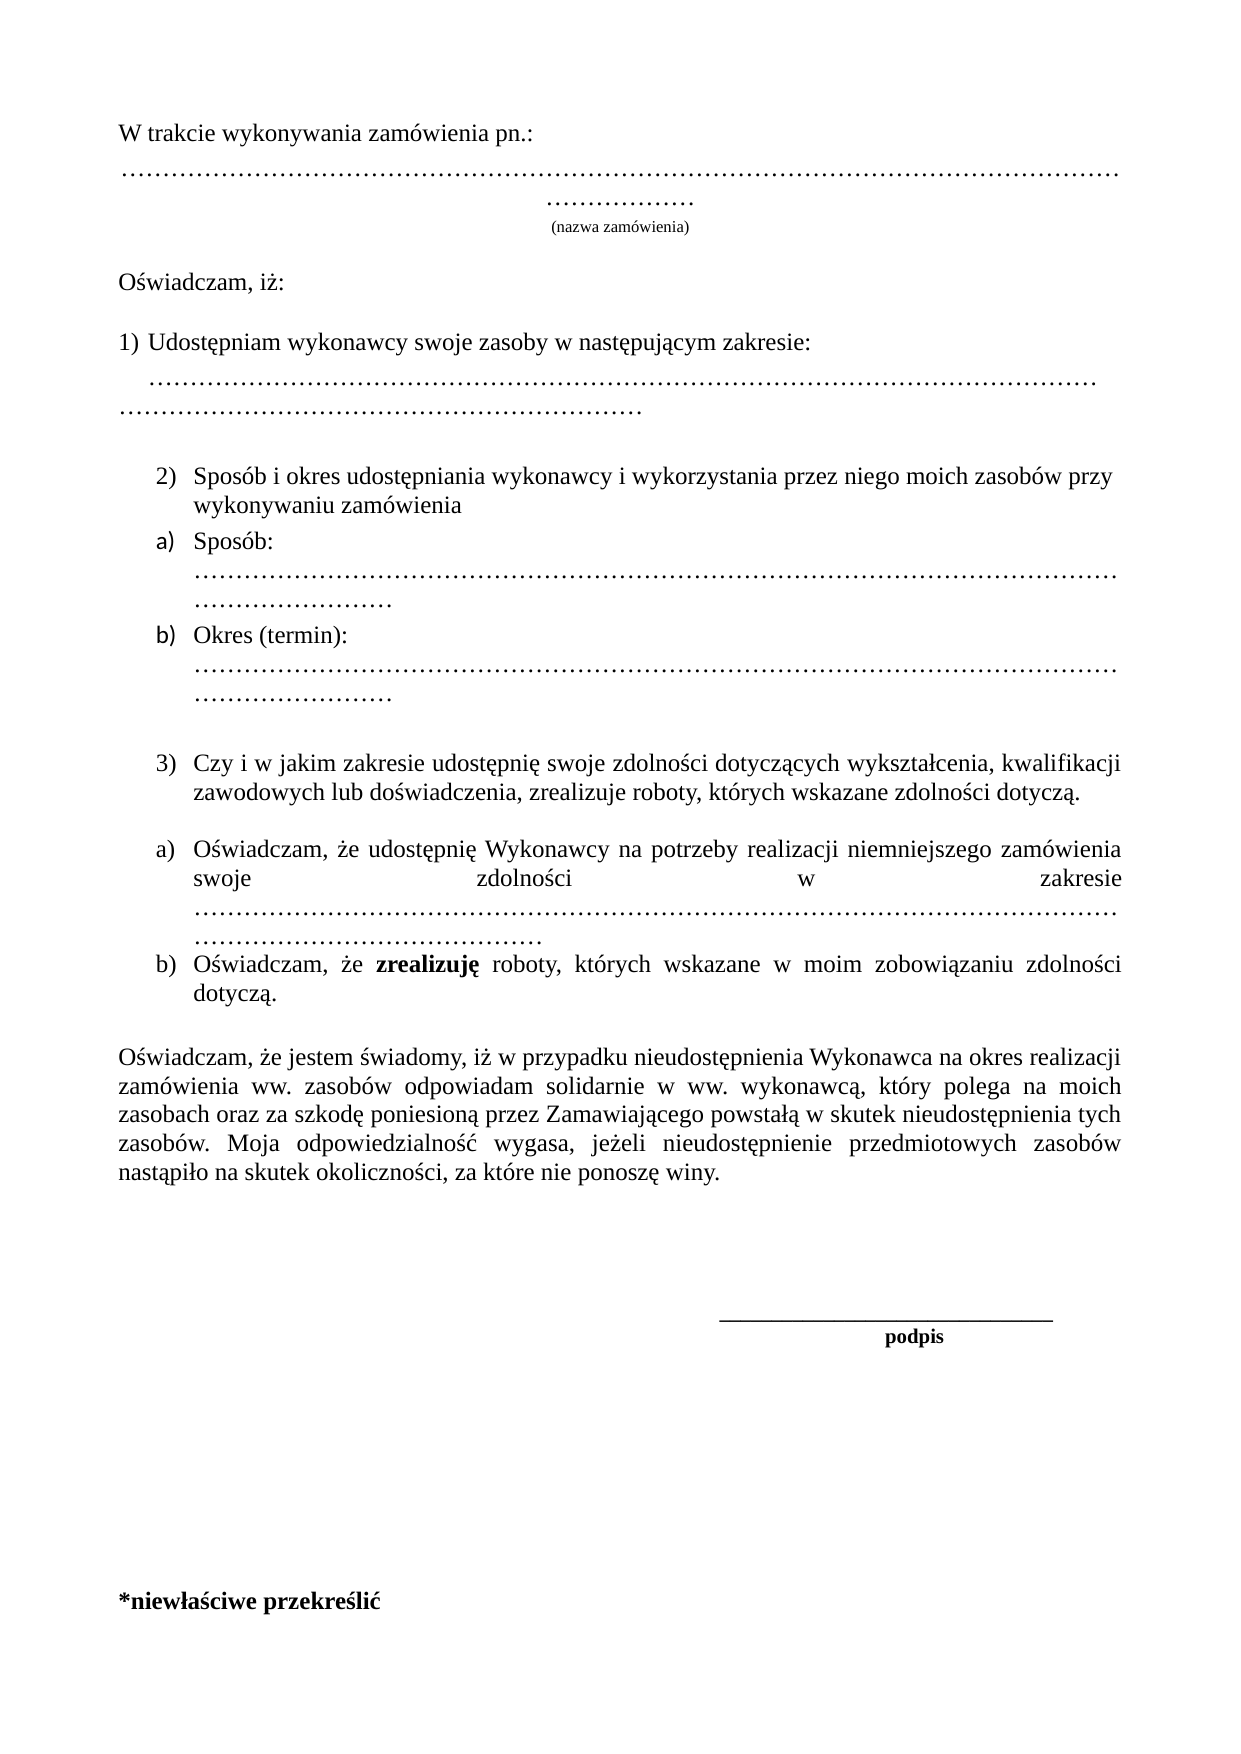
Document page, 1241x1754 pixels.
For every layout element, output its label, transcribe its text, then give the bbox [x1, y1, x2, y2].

text W trakcie wykonywania zamówienia pn.: [118, 118, 1122, 147]
text ………………………………………………………………………………………………………………………… [118, 153, 1122, 211]
list Udostępniam wykonawcy swoje zasoby w następującym zakresie: [118, 327, 1122, 356]
list Czy i w jakim zakresie udostępnię swoje zdolności dotyczących wykształcenia, kwalifikacji zawodowych lub doświadczenia, zrealizuje roboty, których wskazane zdolności dotyczą. [156, 748, 1122, 806]
text Oświadczam, że jestem świadomy, iż w przypadku nieudostępnienia Wykonawca na okres realizacji zamówienia ww. zasobów odpowiadam solidarnie w ww. wykonawcą, który polega na moich zasobach oraz za szkodę poniesioną przez Zamawiającego powstałą w skutek nieudostępnienia tych zasobów. Moja odpowiedzialność wygasa, jeżeli nieudostępnienie przedmiotowych zasobów nastąpiło na skutek okoliczności, za które nie ponoszę winy. [118, 1042, 1122, 1186]
text *niewłaściwe przekreślić [118, 1586, 1122, 1615]
list Sposób: ……………………………………………………………………………………………………………………… [156, 525, 1122, 613]
text (nazwa zamówienia) [118, 217, 1122, 236]
text …………………………………………………………………………………………………………………………………………………………… [118, 362, 1122, 420]
text ________________________________ podpis [118, 1299, 1122, 1348]
list Sposób i okres udostępniania wykonawcy i wykorzystania przez niego moich zasobów przy wykonywaniu zamówienia [156, 461, 1122, 518]
text Oświadczam, iż: [118, 267, 1122, 296]
list Okres (termin): ……………………………………………………………………………………………………………………… [156, 619, 1122, 707]
list Oświadczam, że udostępnię Wykonawcy na potrzeby realizacji niemniejszego zamówienia swoje zdolności w zakresie ……………………………………………………………………………………………………………………………………… [156, 834, 1122, 949]
list Oświadczam, że zrealizuję roboty, których wskazane w moim zobowiązaniu zdolności dotyczą. [156, 949, 1122, 1007]
